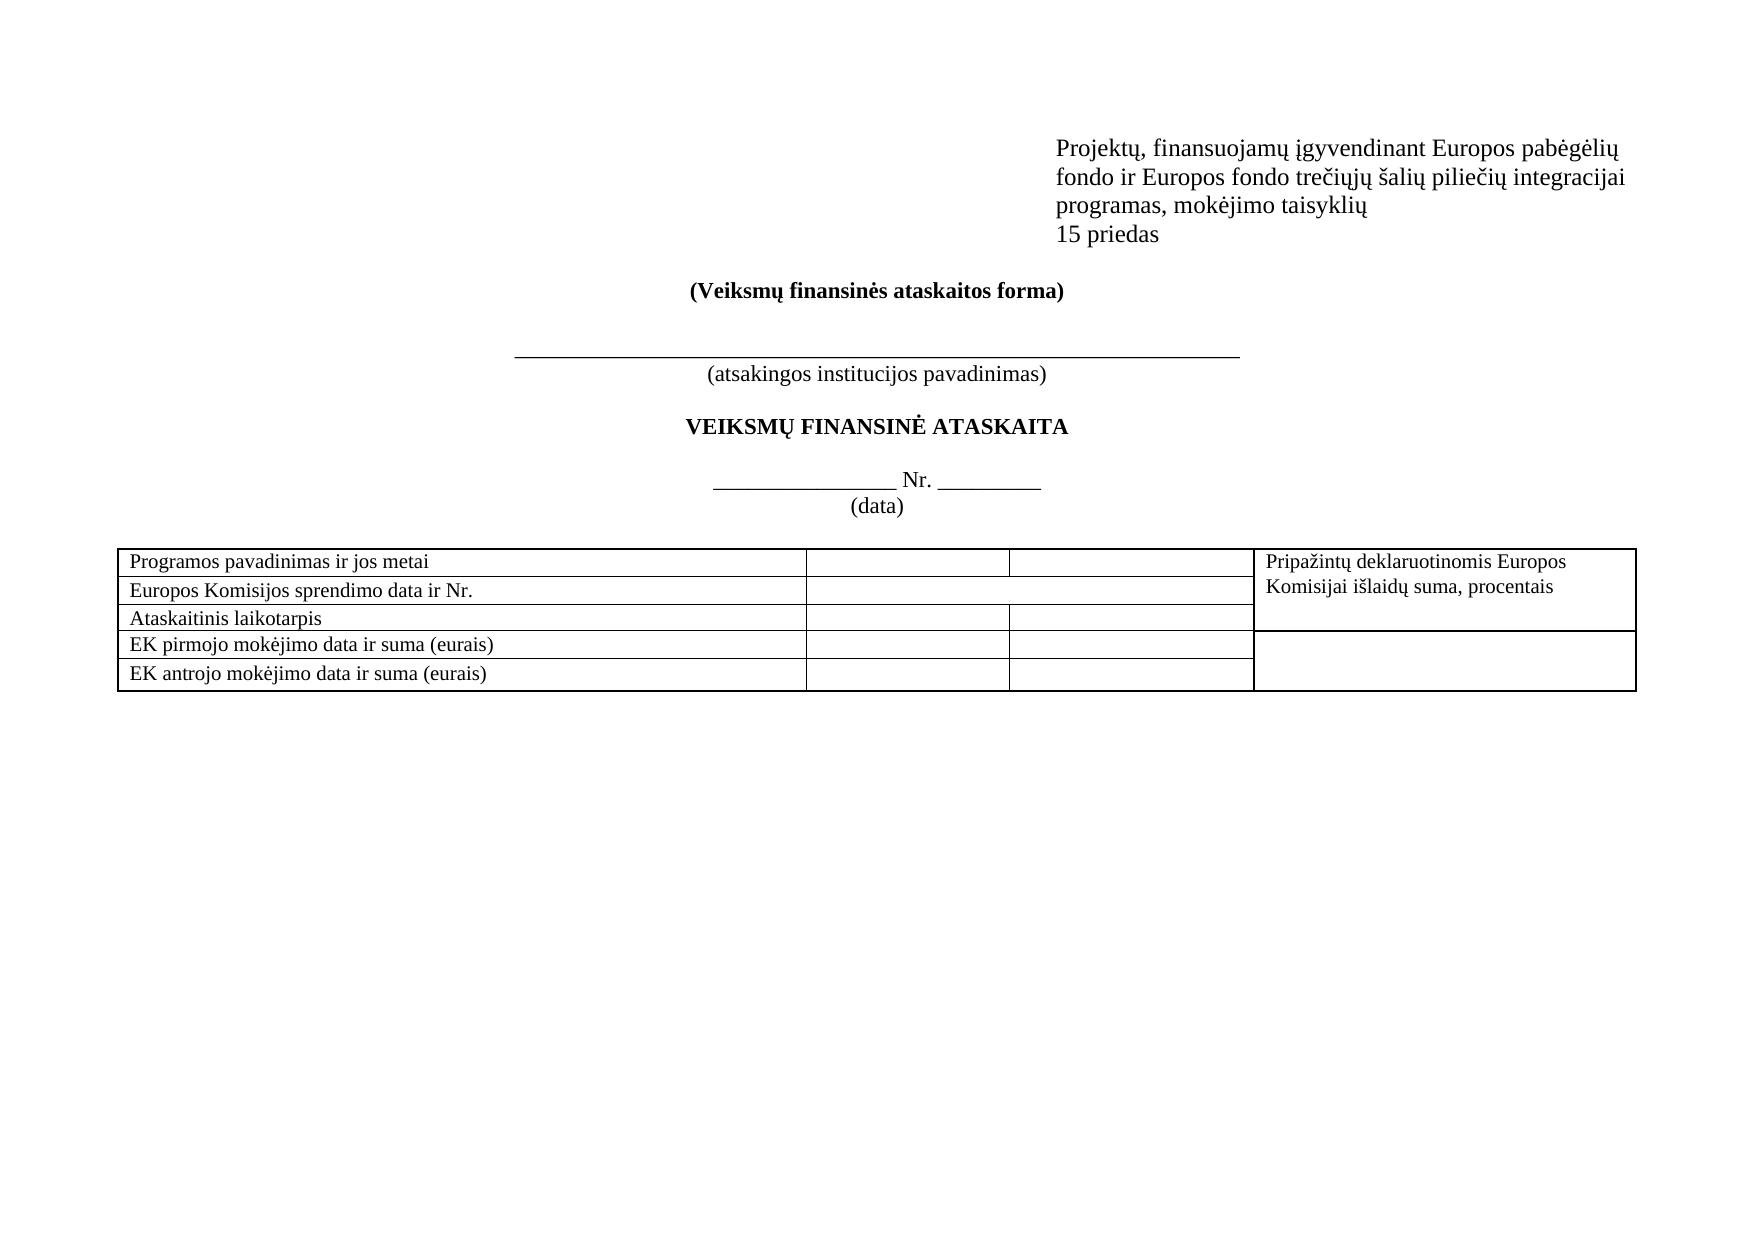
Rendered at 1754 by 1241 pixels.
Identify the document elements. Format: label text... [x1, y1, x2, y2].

table_header [807, 550, 1009, 576]
table_cell [807, 605, 1009, 630]
table_cell [807, 631, 1009, 658]
text __________________________________________________________ [118, 332, 1636, 361]
text VEIKSMŲ FINANSINĖ ATASKAITA [118, 413, 1636, 439]
text programas, mokėjimo taisyklių [1056, 190, 1636, 219]
text (data) [118, 492, 1636, 519]
text (atsakingos institucijos pavadinimas) [118, 361, 1636, 387]
table_cell EK pirmojo mokėjimo data ir suma (eurais) [119, 631, 806, 658]
text Projektų, finansuojamų įgyvendinant Europos pabėgėlių [1056, 133, 1636, 162]
table_cell [1010, 605, 1253, 630]
table_cell [1255, 632, 1635, 689]
table_header [1010, 550, 1253, 576]
table_cell Ataskaitinis laikotarpis [119, 605, 806, 630]
table_cell [1010, 659, 1253, 689]
text (Veiksmų finansinės ataskaitos forma) [118, 277, 1636, 303]
table_cell [807, 577, 1253, 604]
text 15 priedas [1056, 219, 1636, 248]
table_header Programos pavadinimas ir jos metai [119, 550, 806, 576]
table_cell EK antrojo mokėjimo data ir suma (eurais) [119, 659, 806, 689]
text ________________ Nr. _________ [118, 466, 1636, 492]
table_cell [807, 659, 1009, 689]
table_header Pripažintų deklaruotinomis Europos Komisijai išlaidų suma, procentais [1255, 550, 1635, 630]
text fondo ir Europos fondo trečiųjų šalių piliečių integracijai [1056, 162, 1636, 190]
table_cell Europos Komisijos sprendimo data ir Nr. [119, 577, 806, 604]
table_cell [1010, 631, 1253, 658]
